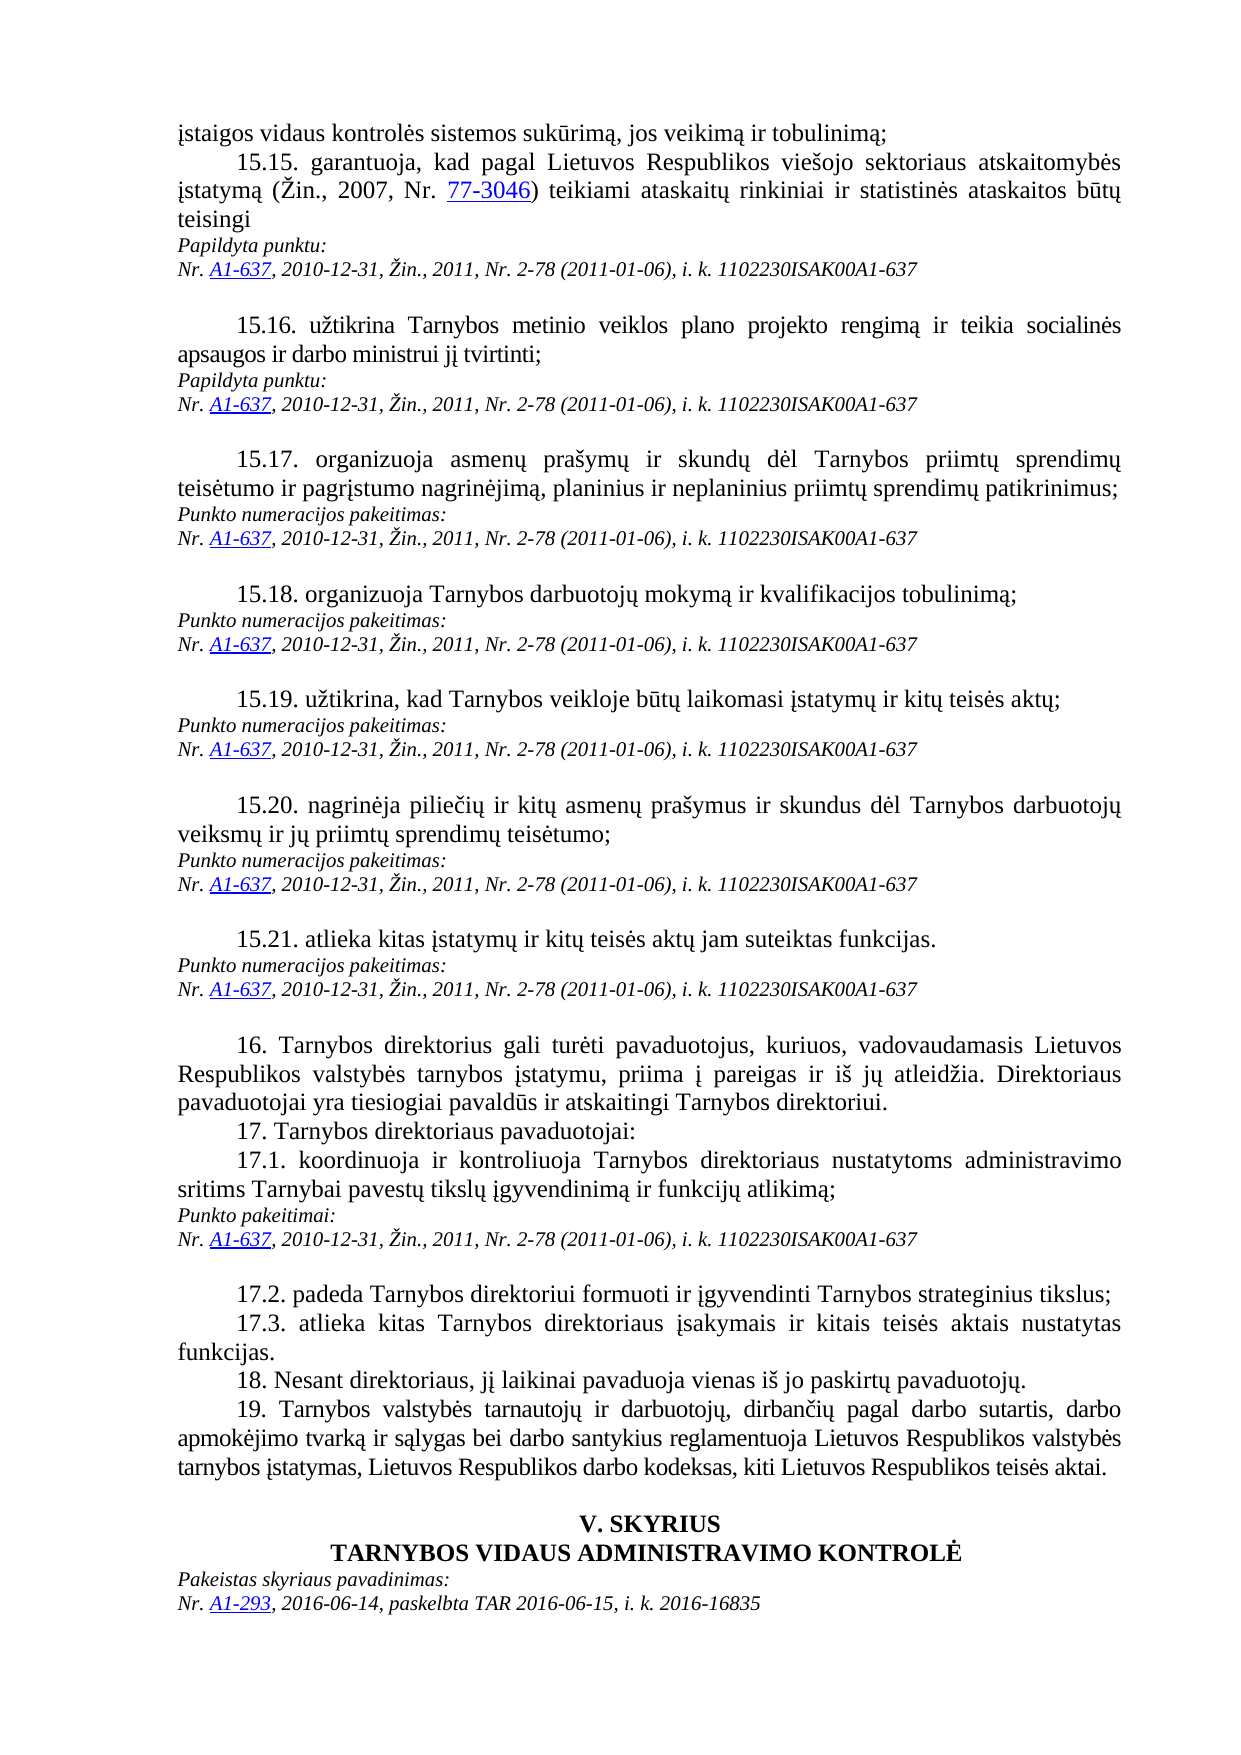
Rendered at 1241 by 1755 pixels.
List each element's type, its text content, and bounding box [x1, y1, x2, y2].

text Nr. A1-293, 2016-06-14, paskelbta TAR 2016-06-15, i. k. 2016-16835 [177, 1591, 1122, 1615]
text Nr. A1-637, 2010-12-31, Žin., 2011, Nr. 2-78 (2011-01-06), i. k. 1102230ISAK00A1-637 [177, 526, 1122, 550]
text 17.1. koordinuoja ir kontroliuoja Tarnybos direktoriaus nustatytoms administravimo sritims Tarnybai pavestų tikslų įgyvendinimą ir funkcijų atlikimą; [177, 1145, 1122, 1202]
text V. skyrius [177, 1509, 1122, 1538]
text Nr. A1-637, 2010-12-31, Žin., 2011, Nr. 2-78 (2011-01-06), i. k. 1102230ISAK00A1-637 [177, 257, 1122, 281]
text Pakeistas skyriaus pavadinimas: [177, 1567, 1122, 1591]
text Nr. A1-637, 2010-12-31, Žin., 2011, Nr. 2-78 (2011-01-06), i. k. 1102230ISAK00A1-637 [177, 1227, 1122, 1251]
text 15.16. užtikrina Tarnybos metinio veiklos plano projekto rengimą ir teikia socialinės apsaugos ir darbo ministrui jį tvirtinti; [177, 310, 1122, 367]
text 18. Nesant direktoriaus, jį laikinai pavaduoja vienas iš jo paskirtų pavaduotojų. [177, 1366, 1122, 1394]
text Nr. A1-637, 2010-12-31, Žin., 2011, Nr. 2-78 (2011-01-06), i. k. 1102230ISAK00A1-637 [177, 977, 1122, 1001]
text Papildyta punktu: [177, 233, 1122, 257]
text 15.18. organizuoja Tarnybos darbuotojų mokymą ir kvalifikacijos tobulinimą; [177, 579, 1122, 607]
text 15.15. garantuoja, kad pagal Lietuvos Respublikos viešojo sektoriaus atskaitomybės įstatymą (Žin., 2007, Nr. 77-3046) teikiami ataskaitų rinkiniai ir statistinės ataskaitos būtų teisingi [177, 147, 1122, 233]
text Papildyta punktu: [177, 367, 1122, 392]
text 17.3. atlieka kitas Tarnybos direktoriaus įsakymais ir kitais teisės aktais nustatytas funkcijas. [177, 1308, 1122, 1366]
text Punkto numeracijos pakeitimas: [177, 847, 1122, 872]
text 15.21. atlieka kitas įstatymų ir kitų teisės aktų jam suteiktas funkcijas. [177, 924, 1122, 953]
text 15.19. užtikrina, kad Tarnybos veikloje būtų laikomasi įstatymų ir kitų teisės aktų; [177, 684, 1122, 713]
text 15.20. nagrinėja piliečių ir kitų asmenų prašymus ir skundus dėl Tarnybos darbuotojų veiksmų ir jų priimtų sprendimų teisėtumo; [177, 790, 1122, 847]
text Punkto numeracijos pakeitimas: [177, 953, 1122, 977]
text 16. Tarnybos direktorius gali turėti pavaduotojus, kuriuos, vadovaudamasis Lietuvos Respublikos valstybės tarnybos įstatymu, priima į pareigas ir iš jų atleidžia. Direktoriaus pavaduotojai yra tiesiogiai pavaldūs ir atskaitingi Tarnybos direktoriui. [177, 1030, 1122, 1116]
text 15.17. organizuoja asmenų prašymų ir skundų dėl Tarnybos priimtų sprendimų teisėtumo ir pagrįstumo nagrinėjimą, planinius ir neplaninius priimtų sprendimų patikrinimus; [177, 444, 1122, 502]
text Punkto numeracijos pakeitimas: [177, 713, 1122, 737]
text 19. Tarnybos valstybės tarnautojų ir darbuotojų, dirbančių pagal darbo sutartis, darbo apmokėjimo tvarką ir sąlygas bei darbo santykius reglamentuoja Lietuvos Respublikos valstybės tarnybos įstatymas, Lietuvos Respublikos darbo kodeksas, kiti Lietuvos Respublikos teisės aktai. [177, 1394, 1122, 1481]
text Nr. A1-637, 2010-12-31, Žin., 2011, Nr. 2-78 (2011-01-06), i. k. 1102230ISAK00A1-637 [177, 632, 1122, 656]
text TARNYBOS VIDAUS ADMINISTRAVIMO KONTROLĖ [177, 1538, 1122, 1567]
text Nr. A1-637, 2010-12-31, Žin., 2011, Nr. 2-78 (2011-01-06), i. k. 1102230ISAK00A1-637 [177, 392, 1122, 416]
text Punkto pakeitimai: [177, 1202, 1122, 1227]
text 17.2. padeda Tarnybos direktoriui formuoti ir įgyvendinti Tarnybos strateginius tikslus; [177, 1279, 1122, 1308]
text 17. Tarnybos direktoriaus pavaduotojai: [177, 1116, 1122, 1145]
text Nr. A1-637, 2010-12-31, Žin., 2011, Nr. 2-78 (2011-01-06), i. k. 1102230ISAK00A1-637 [177, 872, 1122, 896]
text įstaigos vidaus kontrolės sistemos sukūrimą, jos veikimą ir tobulinimą; [177, 118, 1122, 147]
text Nr. A1-637, 2010-12-31, Žin., 2011, Nr. 2-78 (2011-01-06), i. k. 1102230ISAK00A1-637 [177, 737, 1122, 761]
text Punkto numeracijos pakeitimas: [177, 607, 1122, 632]
text Punkto numeracijos pakeitimas: [177, 502, 1122, 526]
